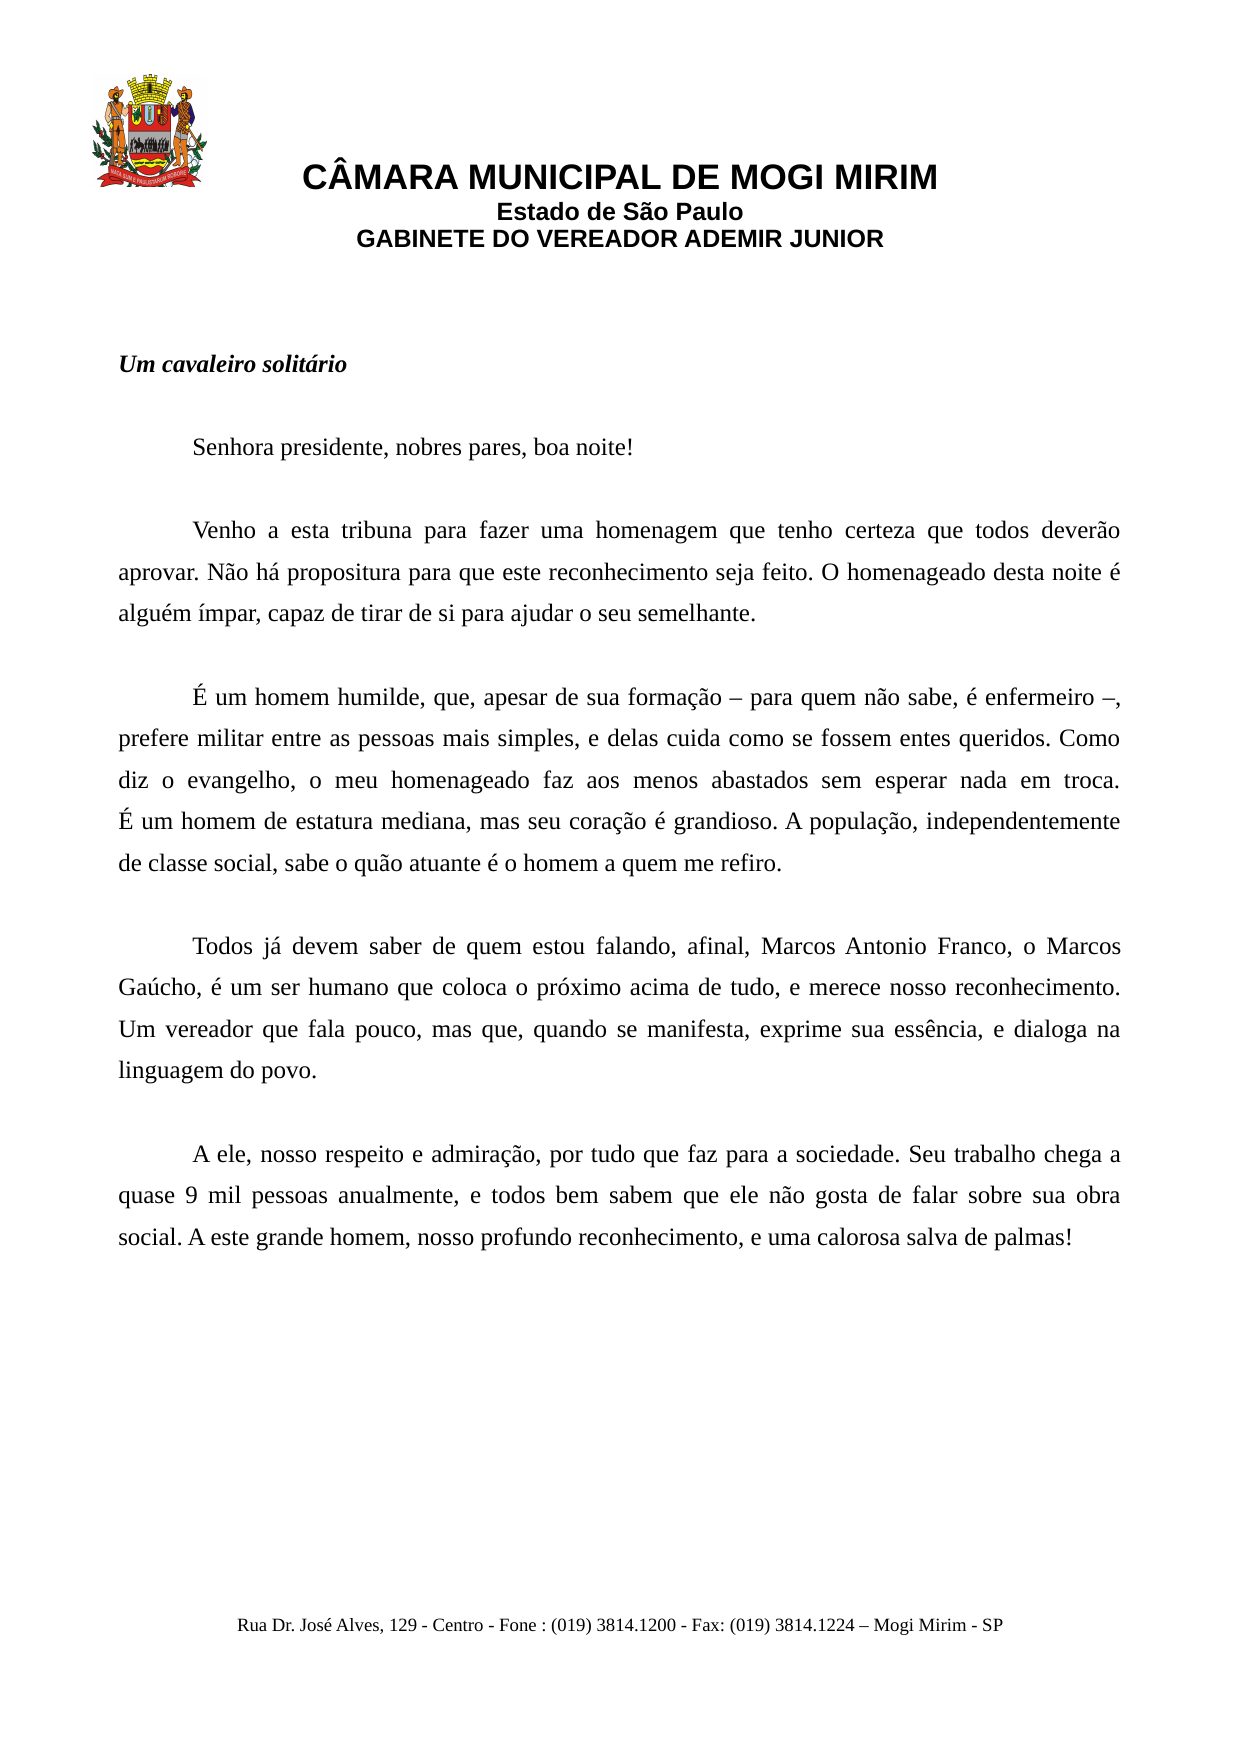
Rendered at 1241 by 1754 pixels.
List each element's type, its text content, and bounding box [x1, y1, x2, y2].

text A ele, nosso respeito e admiração, por tudo que faz para a sociedade. Seu trabalho chega a quase 9 mil pessoas anualmente, e todos bem sabem que ele não gosta de falar sobre sua obra social. A este grande homem, nosso profundo reconhecimento, e uma calorosa salva de palmas! [118, 1098, 1122, 1251]
picture [91, 74, 208, 187]
text Todos já devem saber de quem estou falando, afinal, Marcos Antonio Franco, o Marcos Gaúcho, é um ser humano que coloca o próximo acima de tudo, e merece nosso reconhecimento. Um vereador que fala pouco, mas que, quando se manifesta, exprime sua essência, e dialoga na linguagem do povo. [118, 932, 1122, 1084]
text Senhora presidente, nobres pares, boa noite! [118, 392, 1122, 461]
text É um homem humilde, que, apesar de sua formação – para quem não sabe, é enfermeiro –, prefere militar entre as pessoas mais simples, e delas cuida como se fossem entes queridos. Como diz o evangelho, o meu homenageado faz aos menos abastados sem esperar nada em troca. É um homem de estatura mediana, mas seu coração é grandioso. A população, independentemente de classe social, sabe o quão atuante é o homem a quem me refiro. [118, 641, 1122, 877]
text Venho a esta tribuna para fazer uma homenagem que tenho certeza que todos deverão aprovar. Não há propositura para que este reconhecimento seja feito. O homenageado desta noite é alguém ímpar, capaz de tirar de si para ajudar o seu semelhante. [118, 475, 1122, 627]
text Um cavaleiro solitário [118, 350, 1122, 378]
